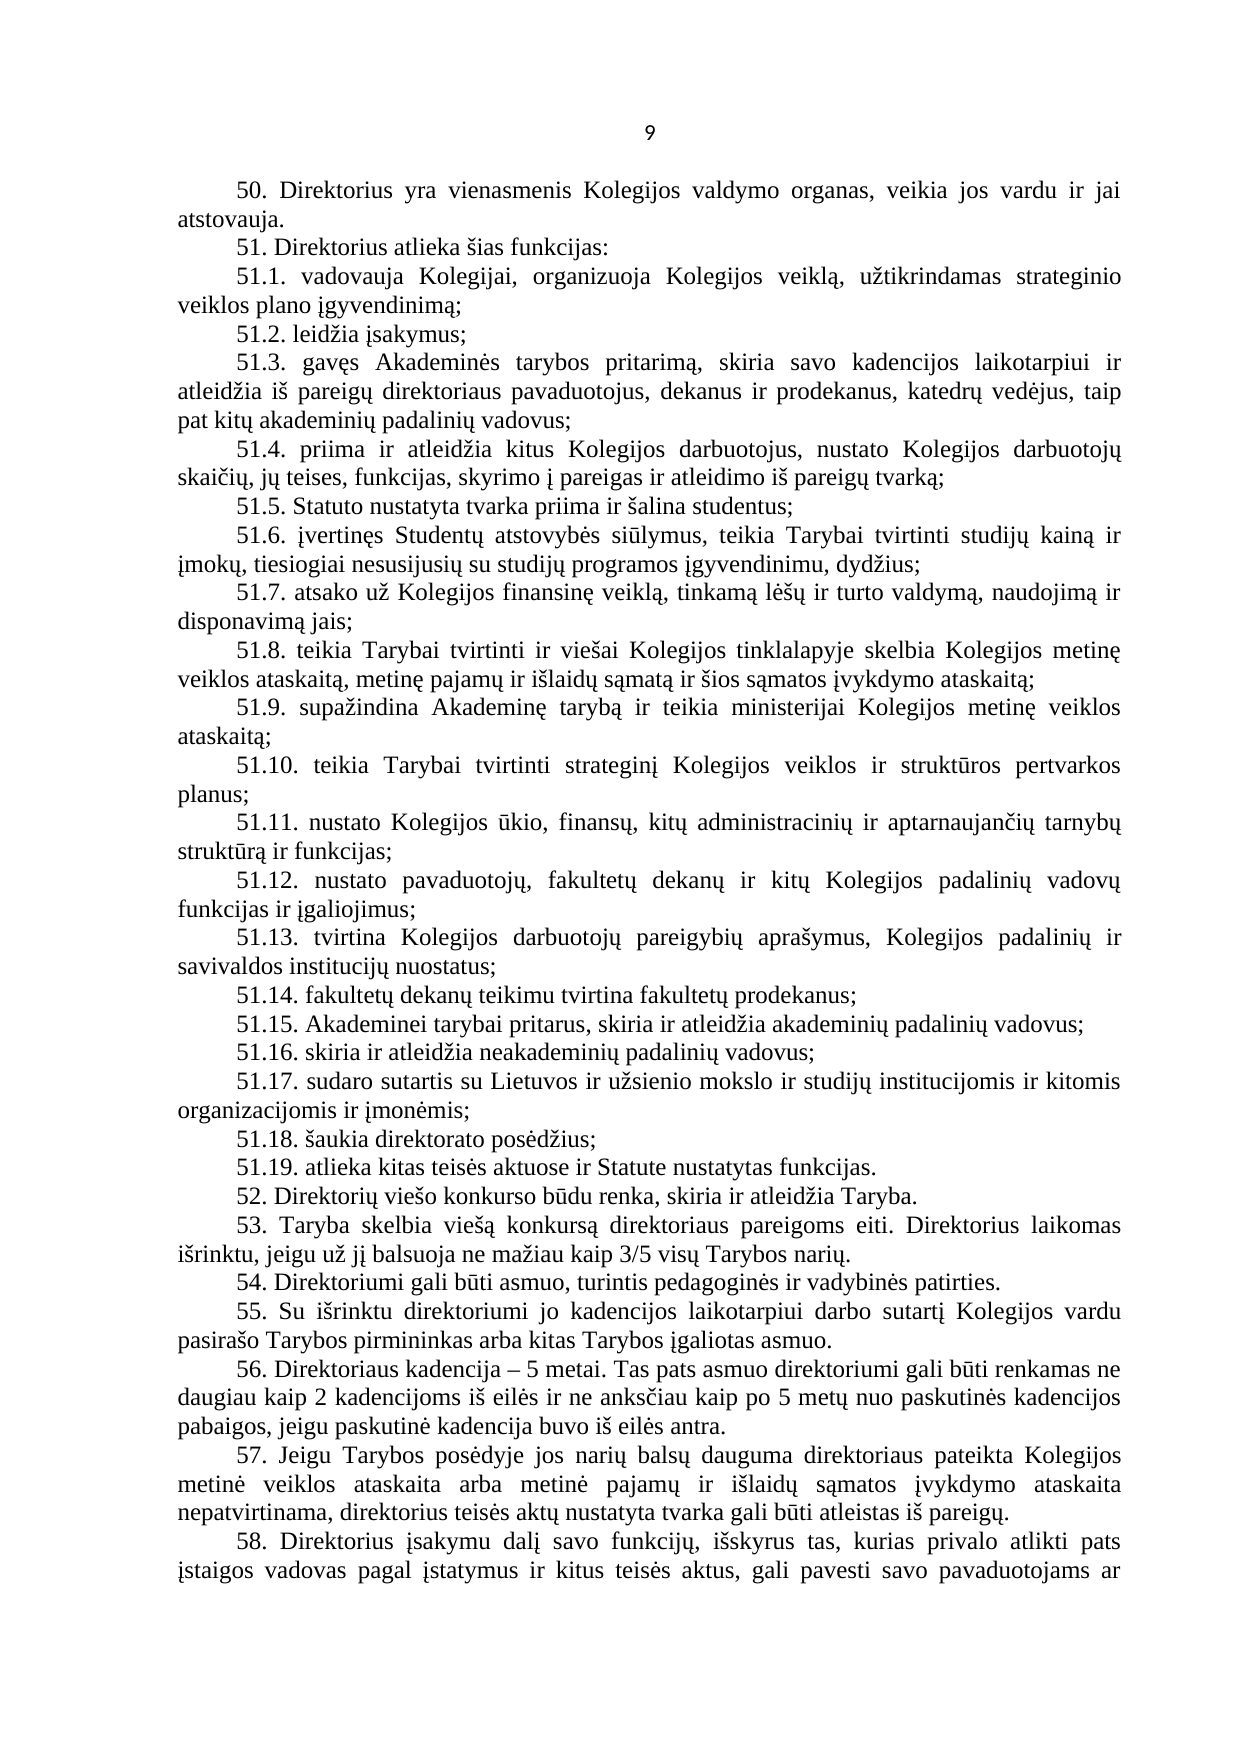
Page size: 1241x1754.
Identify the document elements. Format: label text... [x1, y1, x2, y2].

text 51.17. sudaro sutartis su Lietuvos ir užsienio mokslo ir studijų institucijomis ir kitomis organizacijomis ir įmonėmis; [177, 1066, 1122, 1124]
text 50. Direktorius yra vienasmenis Kolegijos valdymo organas, veikia jos vardu ir jai atstovauja. [177, 175, 1122, 232]
text 51.3. gavęs Akademinės tarybos pritarimą, skiria savo kadencijos laikotarpiui ir atleidžia iš pareigų direktoriaus pavaduotojus, dekanus ir prodekanus, katedrų vedėjus, taip pat kitų akademinių padalinių vadovus; [177, 347, 1122, 434]
text 51.15. Akademinei tarybai pritarus, skiria ir atleidžia akademinių padalinių vadovus; [177, 1009, 1122, 1037]
text 51.14. fakultetų dekanų teikimu tvirtina fakultetų prodekanus; [177, 980, 1122, 1009]
text 51.8. teikia Tarybai tvirtinti ir viešai Kolegijos tinklalapyje skelbia Kolegijos metinę veiklos ataskaitą, metinę pajamų ir išlaidų sąmatą ir šios sąmatos įvykdymo ataskaitą; [177, 635, 1122, 692]
text 51.10. teikia Tarybai tvirtinti strateginį Kolegijos veiklos ir struktūros pertvarkos planus; [177, 750, 1122, 807]
text 53. Taryba skelbia viešą konkursą direktoriaus pareigoms eiti. Direktorius laikomas išrinktu, jeigu už jį balsuoja ne mažiau kaip 3/5 visų Tarybos narių. [177, 1210, 1122, 1267]
text 51.12. nustato pavaduotojų, fakultetų dekanų ir kitų Kolegijos padalinių vadovų funkcijas ir įgaliojimus; [177, 865, 1122, 922]
text 51.16. skiria ir atleidžia neakademinių padalinių vadovus; [177, 1037, 1122, 1066]
text 51.6. įvertinęs Studentų atstovybės siūlymus, teikia Tarybai tvirtinti studijų kainą ir įmokų, tiesiogiai nesusijusių su studijų programos įgyvendinimu, dydžius; [177, 520, 1122, 577]
text 51.13. tvirtina Kolegijos darbuotojų pareigybių aprašymus, Kolegijos padalinių ir savivaldos institucijų nuostatus; [177, 922, 1122, 980]
text 51.2. leidžia įsakymus; [177, 319, 1122, 347]
text 51.5. Statuto nustatyta tvarka priima ir šalina studentus; [177, 491, 1122, 520]
text 55. Su išrinktu direktoriumi jo kadencijos laikotarpiui darbo sutartį Kolegijos vardu pasirašo Tarybos pirmininkas arba kitas Tarybos įgaliotas asmuo. [177, 1296, 1122, 1354]
text 51.4. priima ir atleidžia kitus Kolegijos darbuotojus, nustato Kolegijos darbuotojų skaičių, jų teises, funkcijas, skyrimo į pareigas ir atleidimo iš pareigų tvarką; [177, 434, 1122, 491]
text 52. Direktorių viešo konkurso būdu renka, skiria ir atleidžia Taryba. [177, 1181, 1122, 1210]
text 51.11. nustato Kolegijos ūkio, finansų, kitų administracinių ir aptarnaujančių tarnybų struktūrą ir funkcijas; [177, 807, 1122, 865]
text 54. Direktoriumi gali būti asmuo, turintis pedagoginės ir vadybinės patirties. [177, 1267, 1122, 1296]
text 56. Direktoriaus kadencija – 5 metai. Tas pats asmuo direktoriumi gali būti renkamas ne daugiau kaip 2 kadencijoms iš eilės ir ne anksčiau kaip po 5 metų nuo paskutinės kadencijos pabaigos, jeigu paskutinė kadencija buvo iš eilės antra. [177, 1354, 1122, 1440]
text 58. Direktorius įsakymu dalį savo funkcijų, išskyrus tas, kurias privalo atlikti pats įstaigos vadovas pagal įstatymus ir kitus teisės aktus, gali pavesti savo pavaduotojams ar [177, 1526, 1122, 1584]
text 51.1. vadovauja Kolegijai, organizuoja Kolegijos veiklą, užtikrindamas strateginio veiklos plano įgyvendinimą; [177, 261, 1122, 319]
text 51. Direktorius atlieka šias funkcijas: [177, 232, 1122, 261]
text 51.19. atlieka kitas teisės aktuose ir Statute nustatytas funkcijas. [177, 1152, 1122, 1181]
text 51.18. šaukia direktorato posėdžius; [177, 1124, 1122, 1152]
text 51.9. supažindina Akademinę tarybą ir teikia ministerijai Kolegijos metinę veiklos ataskaitą; [177, 692, 1122, 750]
text 57. Jeigu Tarybos posėdyje jos narių balsų dauguma direktoriaus pateikta Kolegijos metinė veiklos ataskaita arba metinė pajamų ir išlaidų sąmatos įvykdymo ataskaita nepatvirtinama, direktorius teisės aktų nustatyta tvarka gali būti atleistas iš pareigų. [177, 1440, 1122, 1526]
text 51.7. atsako už Kolegijos finansinę veiklą, tinkamą lėšų ir turto valdymą, naudojimą ir disponavimą jais; [177, 577, 1122, 635]
